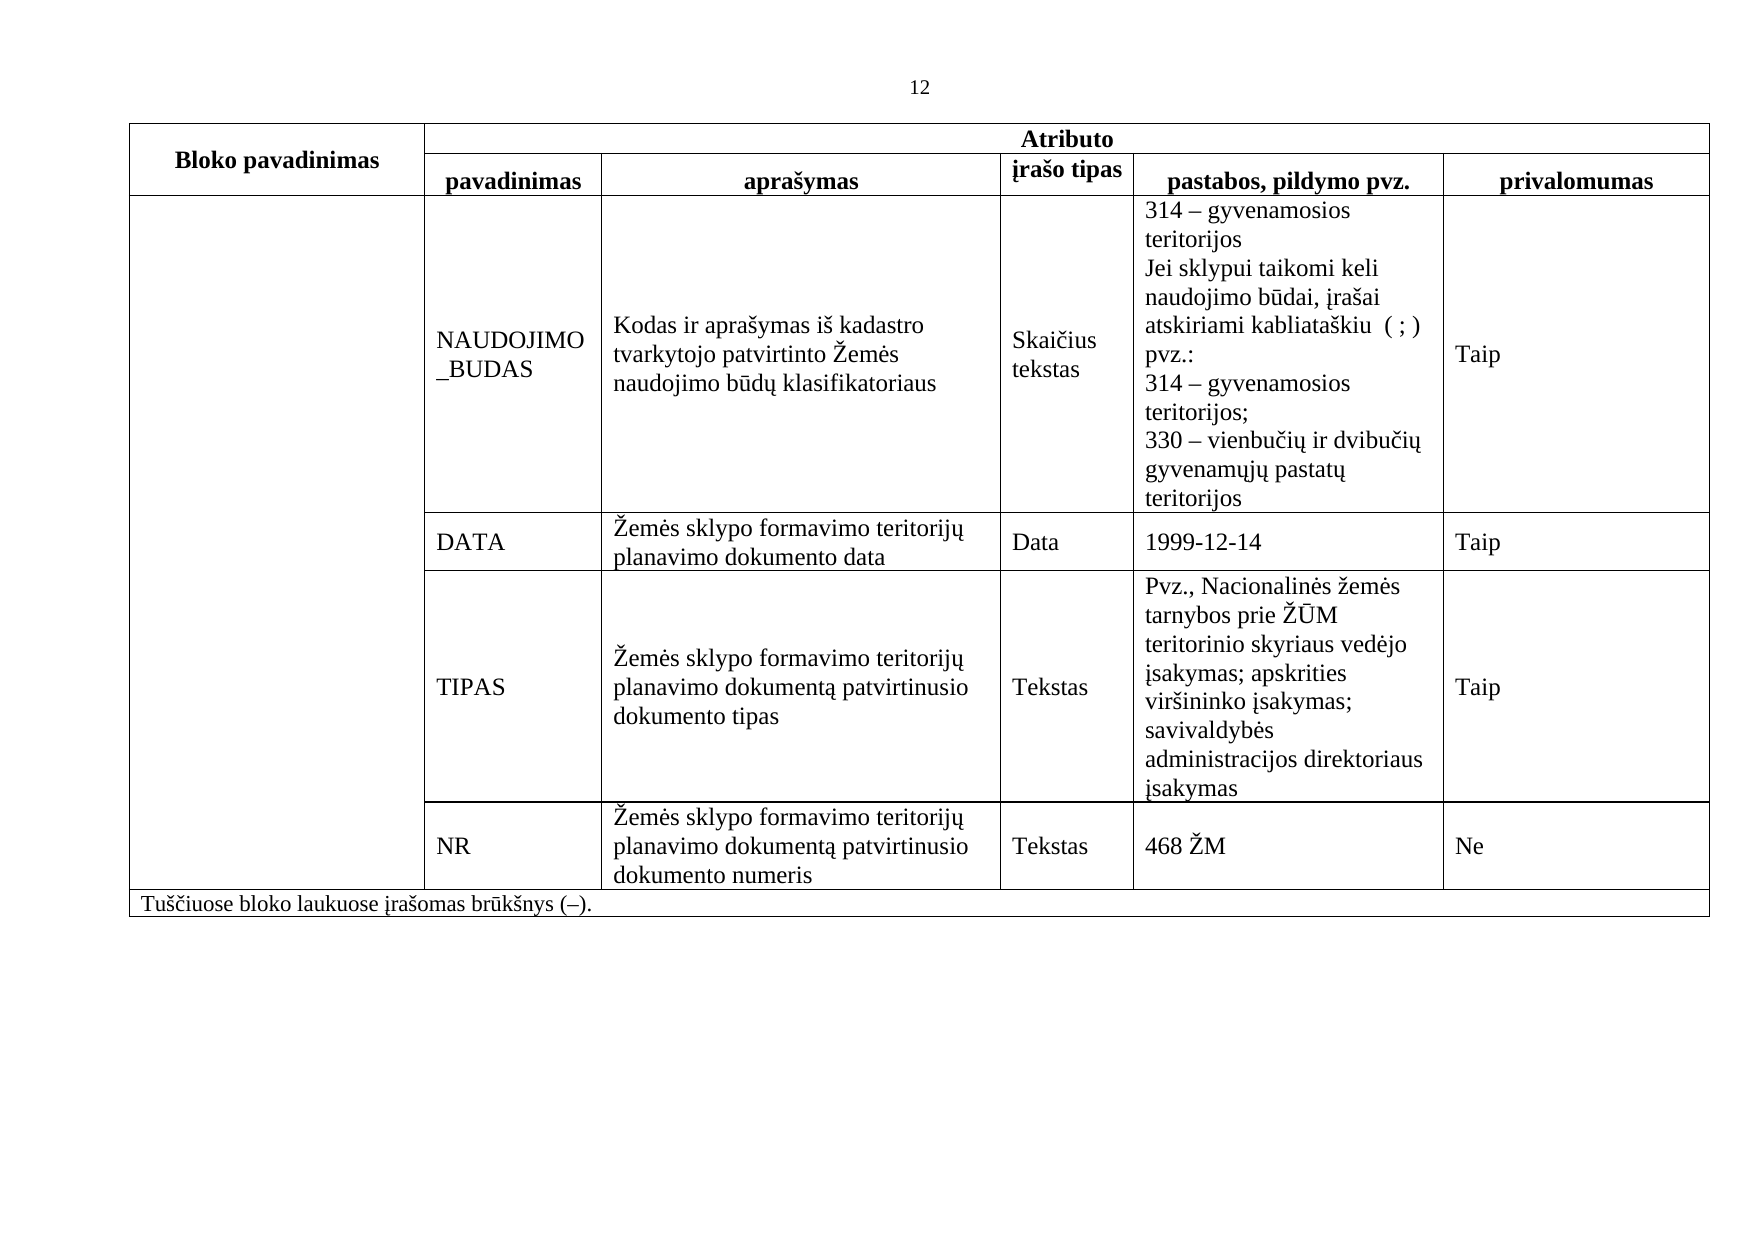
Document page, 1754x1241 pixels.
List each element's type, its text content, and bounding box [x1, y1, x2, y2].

table_cell TIPAS [425, 571, 601, 801]
table_cell Taip [1444, 196, 1709, 512]
table_cell 468 ŽM [1134, 803, 1443, 889]
table_cell Data [1001, 513, 1133, 570]
table_header Atributo [425, 124, 1709, 153]
table_cell 314 – gyvenamosios teritorijos Jei sklypui taikomi keli naudojimo būdai, įrašai atskiriami kabliataškiu ( ; ) pvz.: 314 – gyvenamosios teritorijos; 330 – vienbučių ir dvibučių gyvenamųjų pastatų teritorijos [1134, 196, 1443, 512]
table_cell Tekstas [1001, 803, 1133, 889]
table_cell Žemės sklypo formavimo teritorijų planavimo dokumento data [602, 513, 1000, 570]
table_cell Tuščiuose bloko laukuose įrašomas brūkšnys (–). [130, 890, 1709, 916]
table_cell įrašo tipas [1001, 154, 1133, 194]
table_cell DATA [425, 513, 601, 570]
table_cell [130, 196, 424, 889]
table_cell Žemės sklypo formavimo teritorijų planavimo dokumentą patvirtinusio dokumento tipas [602, 571, 1000, 801]
table_cell Skaičius tekstas [1001, 196, 1133, 512]
table_cell Taip [1444, 513, 1709, 570]
table_cell pavadinimas [425, 154, 601, 194]
table_cell NAUDOJIMO_BUDAS [425, 196, 601, 512]
table_cell privalomumas [1444, 154, 1709, 194]
table_cell Tekstas [1001, 571, 1133, 801]
table_cell NR [425, 803, 601, 889]
table_cell Ne [1444, 803, 1709, 889]
table_cell 1999-12-14 [1134, 513, 1443, 570]
table_cell aprašymas [602, 154, 1000, 194]
table_cell Žemės sklypo formavimo teritorijų planavimo dokumentą patvirtinusio dokumento numeris [602, 803, 1000, 889]
table_header Bloko pavadinimas [130, 124, 424, 194]
table_cell Pvz., Nacionalinės žemės tarnybos prie ŽŪM teritorinio skyriaus vedėjo įsakymas; apskrities viršininko įsakymas; savivaldybės administracijos direktoriaus įsakymas [1134, 571, 1443, 801]
table_cell pastabos, pildymo pvz. [1134, 154, 1443, 194]
table_cell Kodas ir aprašymas iš kadastro tvarkytojo patvirtinto Žemės naudojimo būdų klasifikatoriaus [602, 196, 1000, 512]
table_cell Taip [1444, 571, 1709, 801]
